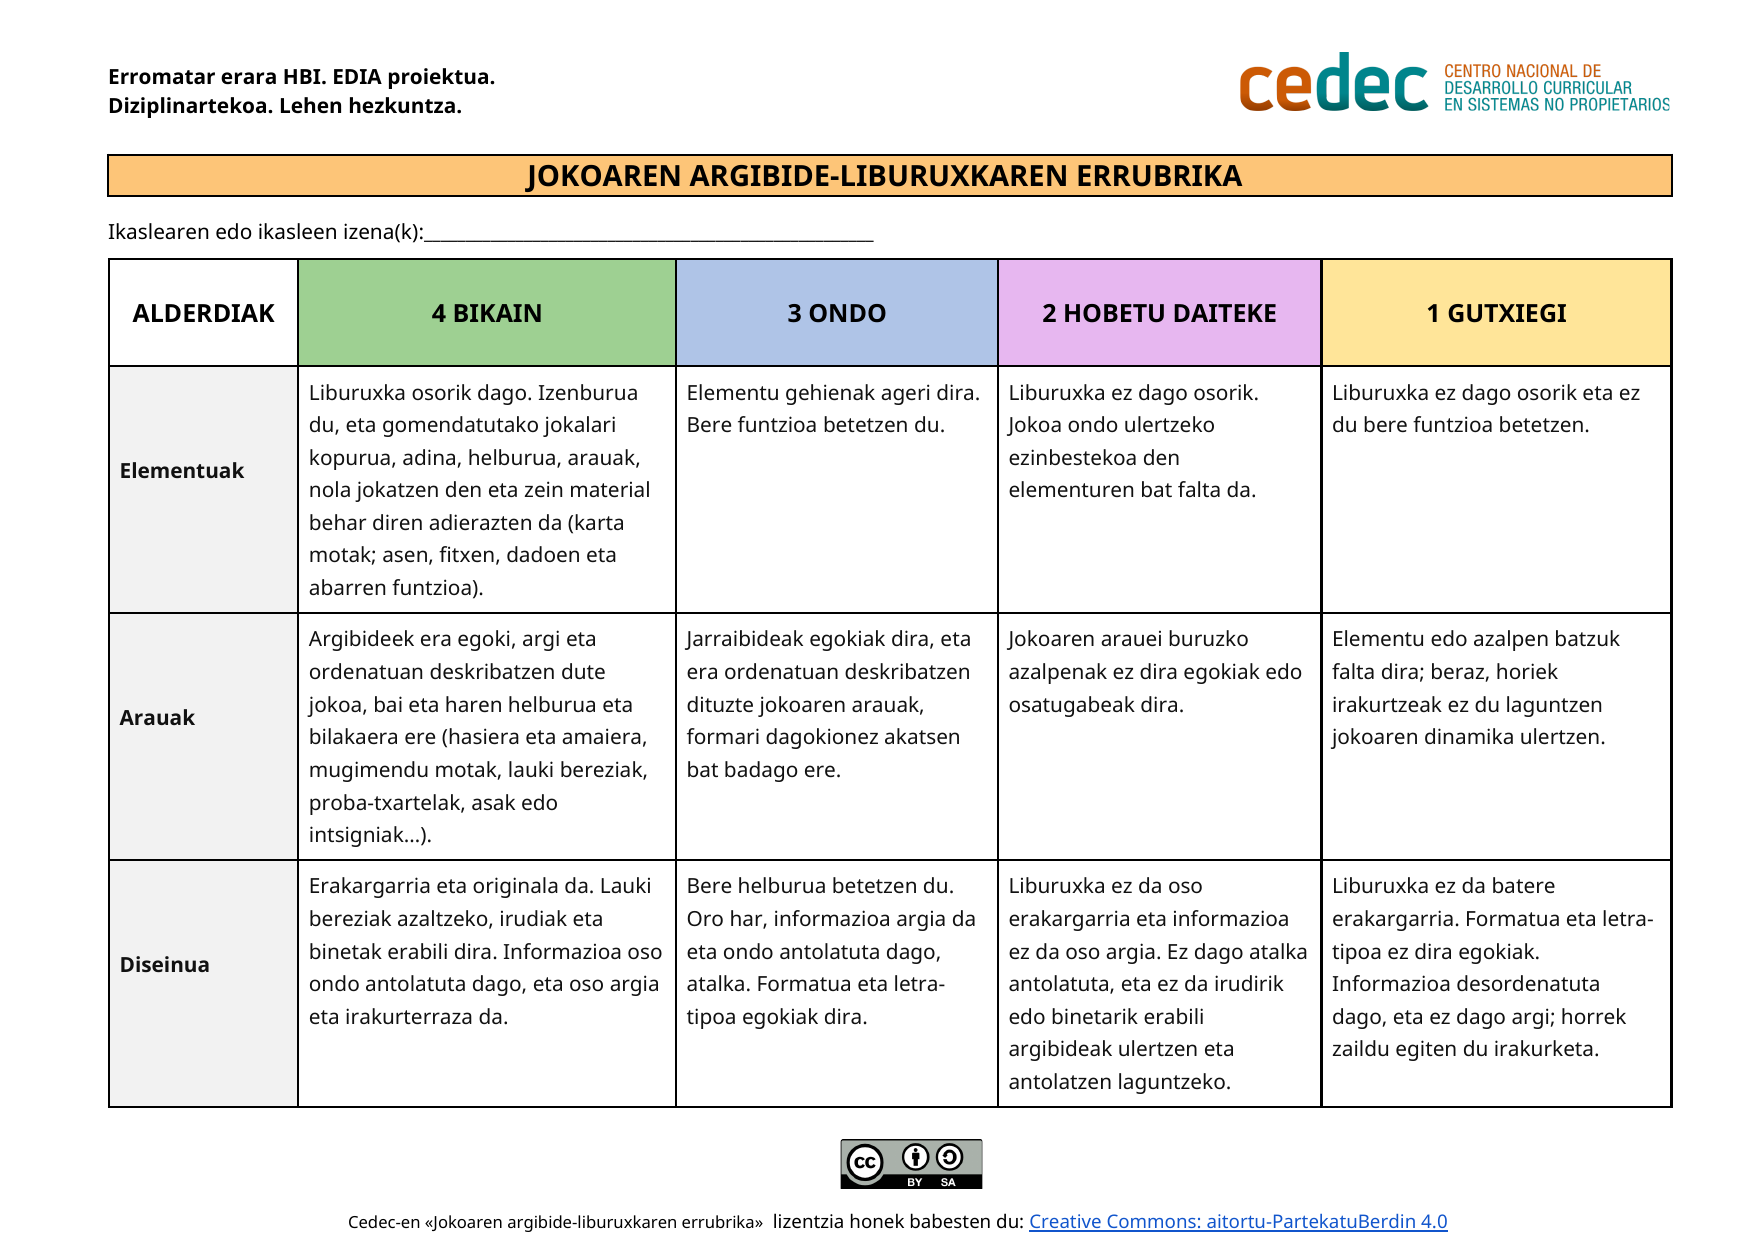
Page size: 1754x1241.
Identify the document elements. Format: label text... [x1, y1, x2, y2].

table_header 1 GUTXIEGI [1323, 260, 1670, 365]
table_cell Arauak [110, 614, 297, 859]
table_header JOKOAREN ARGIBIDE-LIBURUXKAREN ERRUBRIKA [109, 156, 1671, 195]
text Ikaslearen edo ikasleen izena(k):______________________________________________________ [108, 197, 1688, 246]
picture [1240, 52, 1670, 111]
table_cell Diseinua [110, 861, 297, 1106]
table_cell Liburuxka ez dago osorik eta ez du bere funtzioa betetzen. [1323, 367, 1670, 612]
table_header 2 HOBETU DAITEKE [999, 260, 1320, 365]
table_header 4 BIKAIN [299, 260, 675, 365]
table_header 3 ONDO [677, 260, 997, 365]
table_cell Liburuxka ez da oso erakargarria eta informazioa ez da oso argia. Ez dago atalka antolatuta, eta ez da irudirik edo binetarik erabili argibideak ulertzen eta antolatzen laguntzeko. [999, 861, 1320, 1106]
table_cell Argibideek era egoki, argi eta ordenatuan deskribatzen dute jokoa, bai eta haren helburua eta bilakaera ere (hasiera eta amaiera, mugimendu motak, lauki bereziak, proba-txartelak, asak edo intsigniak…). [299, 614, 675, 859]
table_cell Erakargarria eta originala da. Lauki bereziak azaltzeko, irudiak eta binetak erabili dira. Informazioa oso ondo antolatuta dago, eta oso argia eta irakurterraza da. [299, 861, 675, 1106]
table_cell Jokoaren arauei buruzko azalpenak ez dira egokiak edo osatugabeak dira. [999, 614, 1320, 859]
table_cell Jarraibideak egokiak dira, eta era ordenatuan deskribatzen dituzte jokoaren arauak, formari dagokionez akatsen bat badago ere. [677, 614, 997, 859]
table_cell Elementu gehienak ageri dira. Bere funtzioa betetzen du. [677, 367, 997, 612]
table_cell Elementuak [110, 367, 297, 612]
table_cell Liburuxka ez da batere erakargarria. Formatua eta letra-tipoa ez dira egokiak. Informazioa desordenatuta dago, eta ez dago argi; horrek zaildu egiten du irakurketa. [1323, 861, 1670, 1106]
table_cell Liburuxka osorik dago. Izenburua du, eta gomendatutako jokalari kopurua, adina, helburua, arauak, nola jokatzen den eta zein material behar diren adierazten da (karta motak; asen, fitxen, dadoen eta abarren funtzioa). [299, 367, 675, 612]
table_header ALDERDIAK [110, 260, 297, 365]
table_cell Liburuxka ez dago osorik. Jokoa ondo ulertzeko ezinbestekoa den elementuren bat falta da. [999, 367, 1320, 612]
picture [840, 1139, 983, 1189]
table_cell Bere helburua betetzen du. Oro har, informazioa argia da eta ondo antolatuta dago, atalka. Formatua eta letra-tipoa egokiak dira. [677, 861, 997, 1106]
table_cell Elementu edo azalpen batzuk falta dira; beraz, horiek irakurtzeak ez du laguntzen jokoaren dinamika ulertzen. [1323, 614, 1670, 859]
